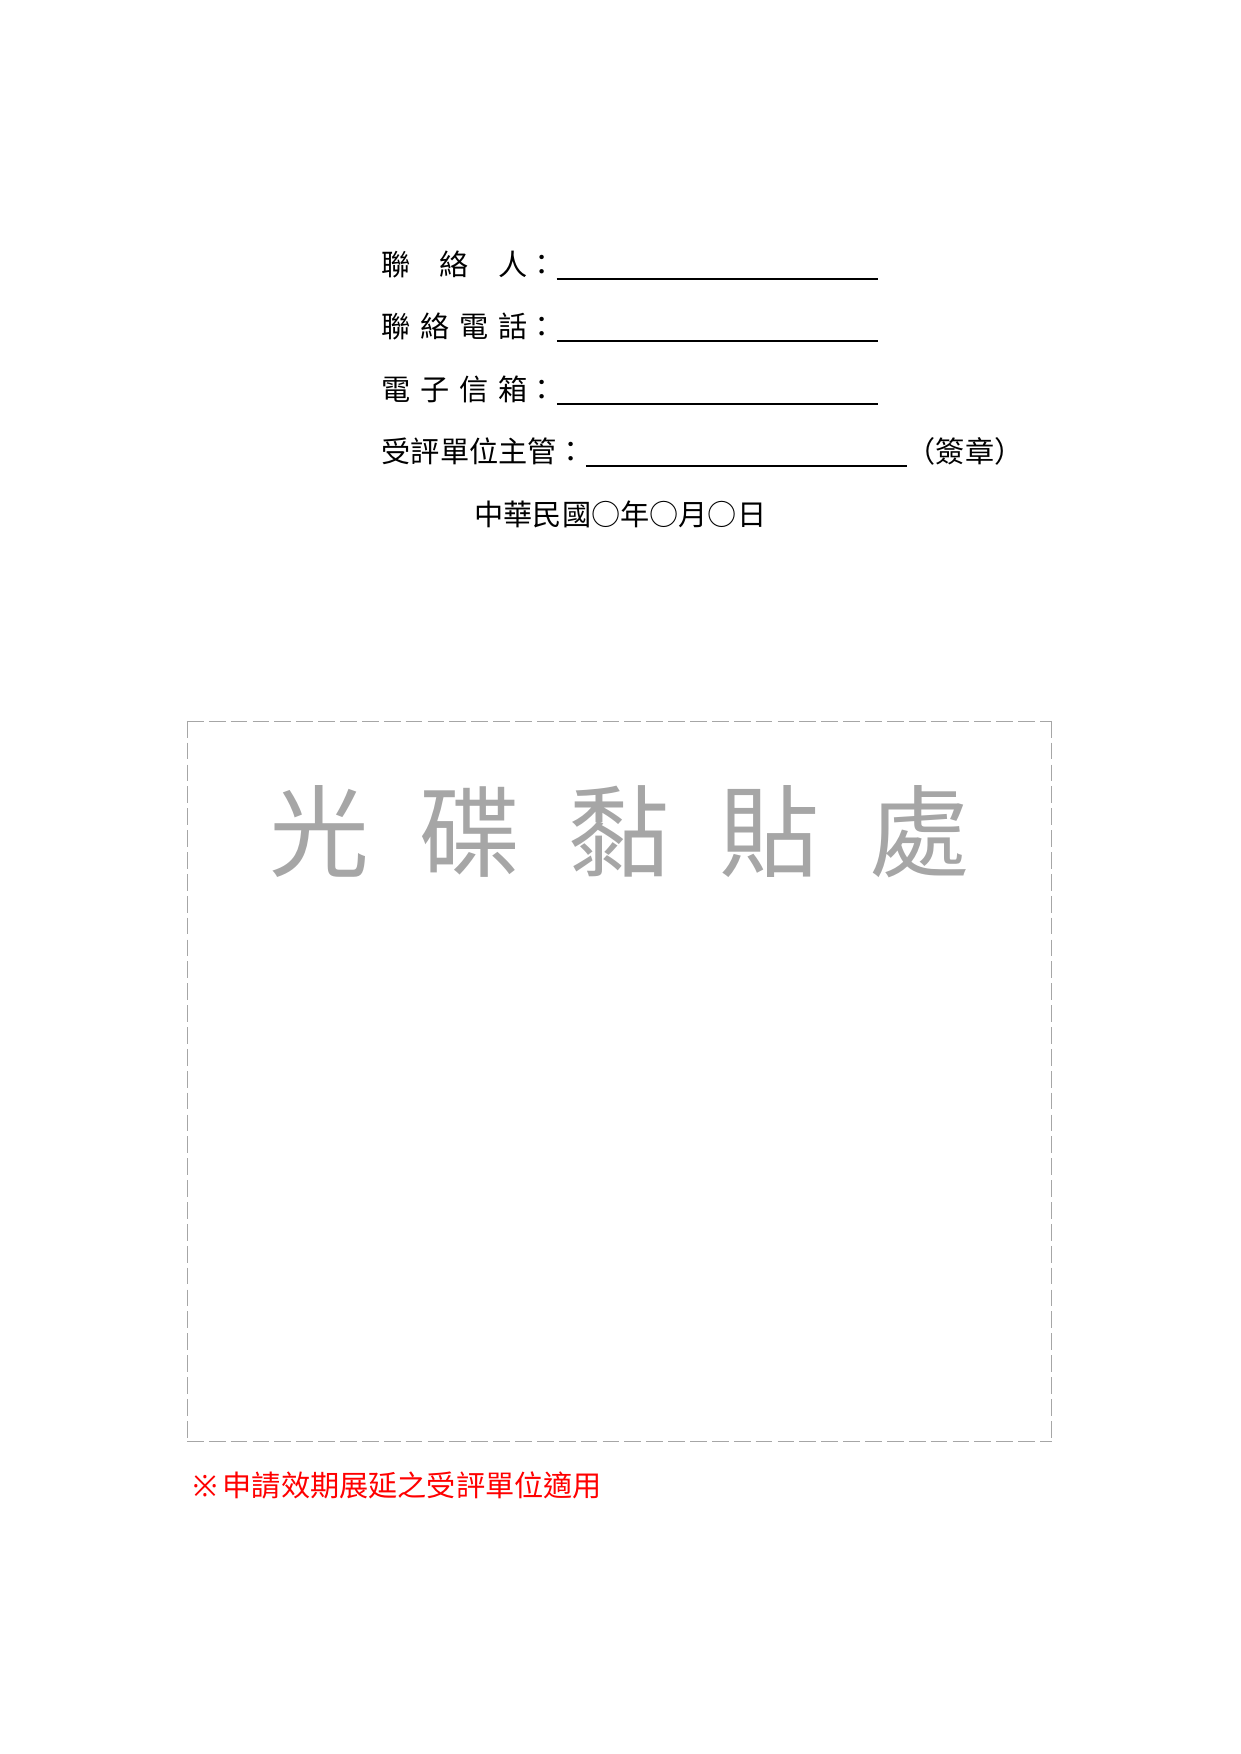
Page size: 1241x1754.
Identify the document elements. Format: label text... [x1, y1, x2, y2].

text 聯 絡 人： [187, 221, 1053, 283]
text 中華民國○年○月○日 [187, 471, 1053, 533]
text 受評單位主管： （簽章） [187, 408, 1053, 471]
table_header 光 碟 黏 貼 處 [188, 721, 1052, 1441]
text ※申請效期展延之受評單位適用 [187, 1442, 1053, 1504]
text 聯絡電話： [187, 283, 1053, 346]
text 電子信箱： [187, 346, 1053, 408]
